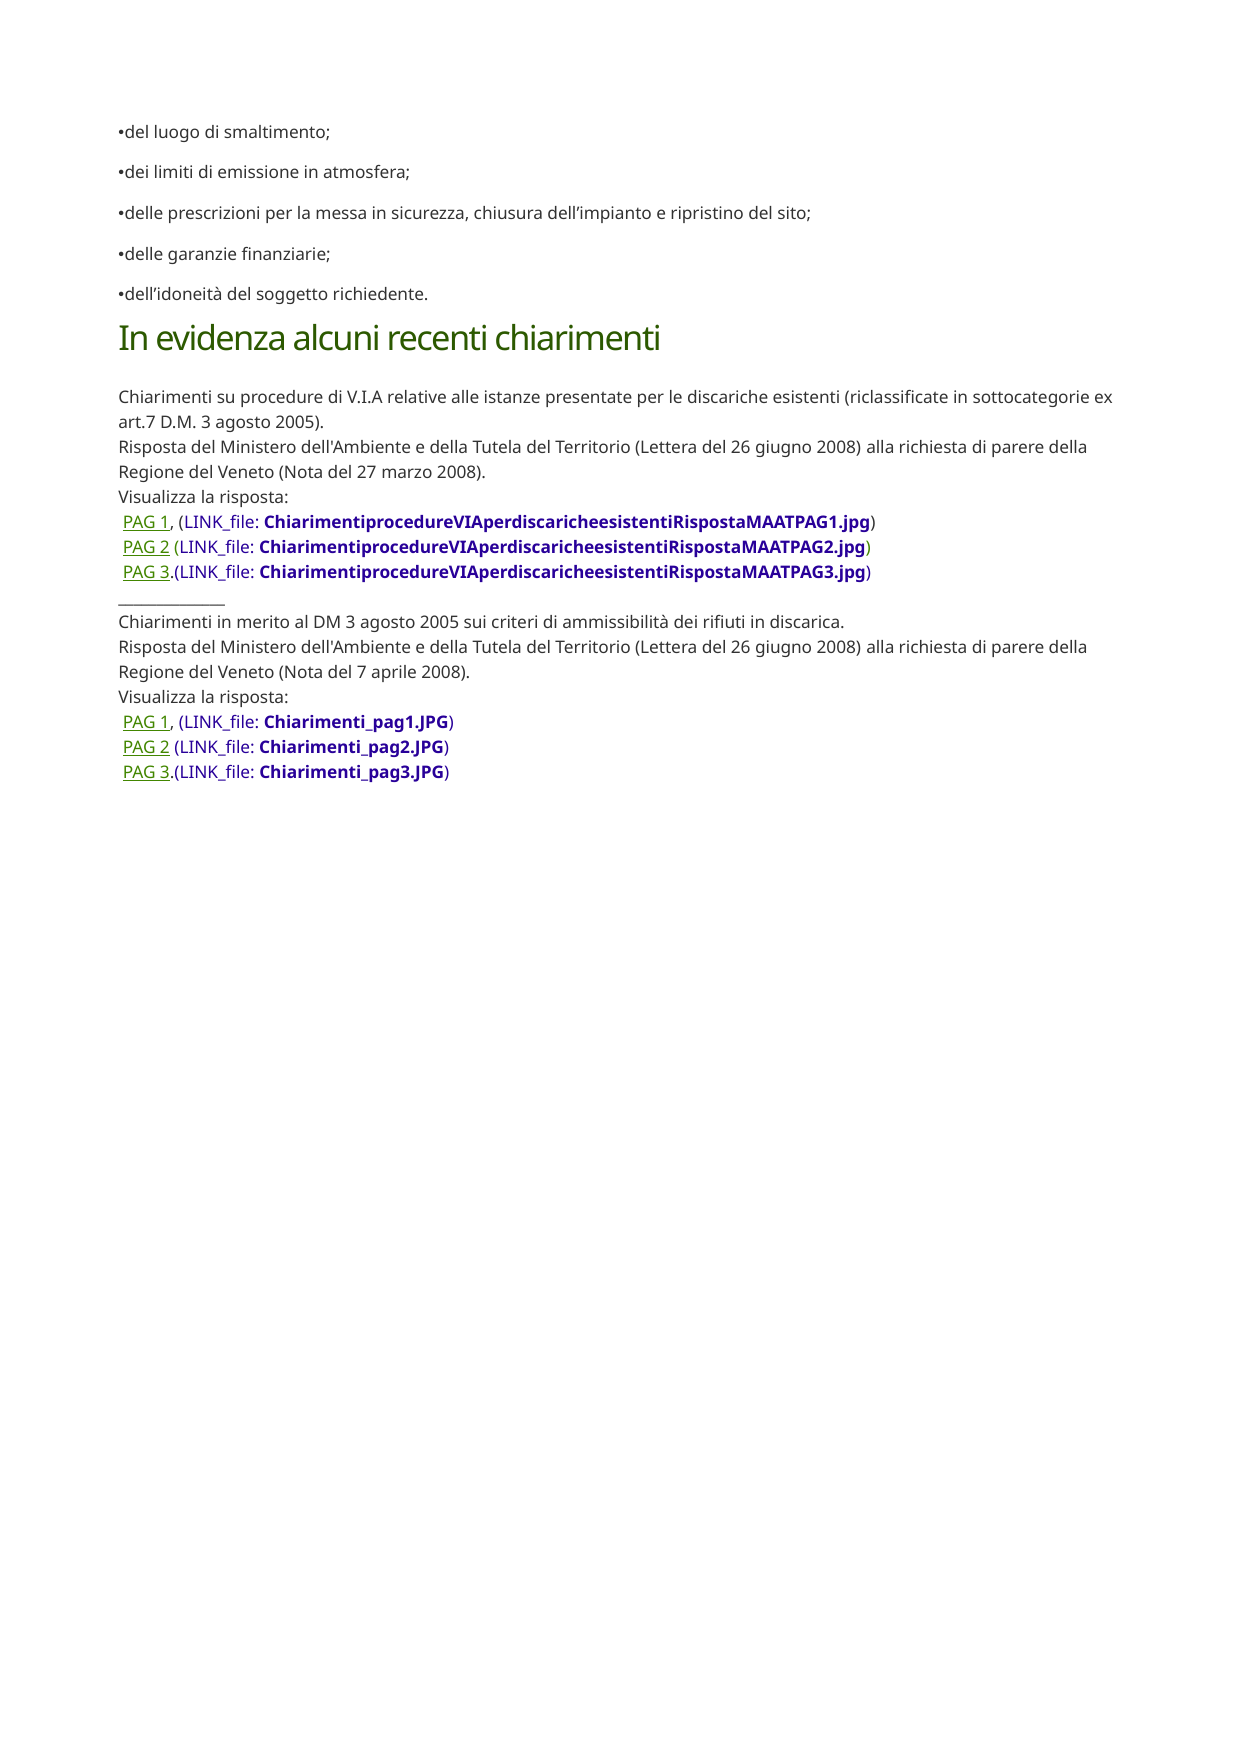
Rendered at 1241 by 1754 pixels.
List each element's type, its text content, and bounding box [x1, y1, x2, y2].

text Chiarimenti in merito al DM 3 agosto 2005 sui criteri di ammissibilità dei rifiuti in discarica. Risposta del Ministero dell'Ambiente e della Tutela del Territorio (Lettera del 26 giugno 2008) alla richiesta di parere della Regione del Veneto (Nota del 7 aprile 2008). Visualizza la risposta: [118, 609, 1122, 709]
list delle prescrizioni per la messa in sicurezza, chiusura dell’impianto e ripristino del sito; [118, 199, 1122, 224]
list del luogo di smaltimento; [118, 118, 1122, 143]
text Chiarimenti su procedure di V.I.A relative alle istanze presentate per le discariche esistenti (riclassificate in sottocategorie ex art.7 D.M. 3 agosto 2005). Risposta del Ministero dell'Ambiente e della Tutela del Territorio (Lettera del 26 giugno 2008) alla richiesta di parere della Regione del Veneto (Nota del 27 marzo 2008). Visualizza la risposta: [118, 384, 1122, 509]
subtitle In evidenza alcuni recenti chiarimenti [118, 313, 1122, 360]
list dell’idoneità del soggetto richiedente. [118, 281, 1122, 306]
text PAG 2 (LINK_file: Chiarimenti_pag2.JPG) [118, 734, 1122, 759]
list dei limiti di emissione in atmosfera; [118, 159, 1122, 184]
list delle garanzie finanziarie; [118, 240, 1122, 265]
text PAG 1, (LINK_file: ChiarimentiprocedureVIAperdiscaricheesistentiRispostaMAATPAG1.jpg) [118, 509, 1122, 534]
text PAG 1, (LINK_file: Chiarimenti_pag1.JPG) [118, 709, 1122, 734]
text PAG 2 (LINK_file: ChiarimentiprocedureVIAperdiscaricheesistentiRispostaMAATPAG2.jpg) [118, 534, 1122, 559]
text PAG 3.(LINK_file: ChiarimentiprocedureVIAperdiscaricheesistentiRispostaMAATPAG3.jpg) ______________ [118, 559, 1122, 609]
text PAG 3.(LINK_file: Chiarimenti_pag3.JPG) [118, 759, 1122, 784]
